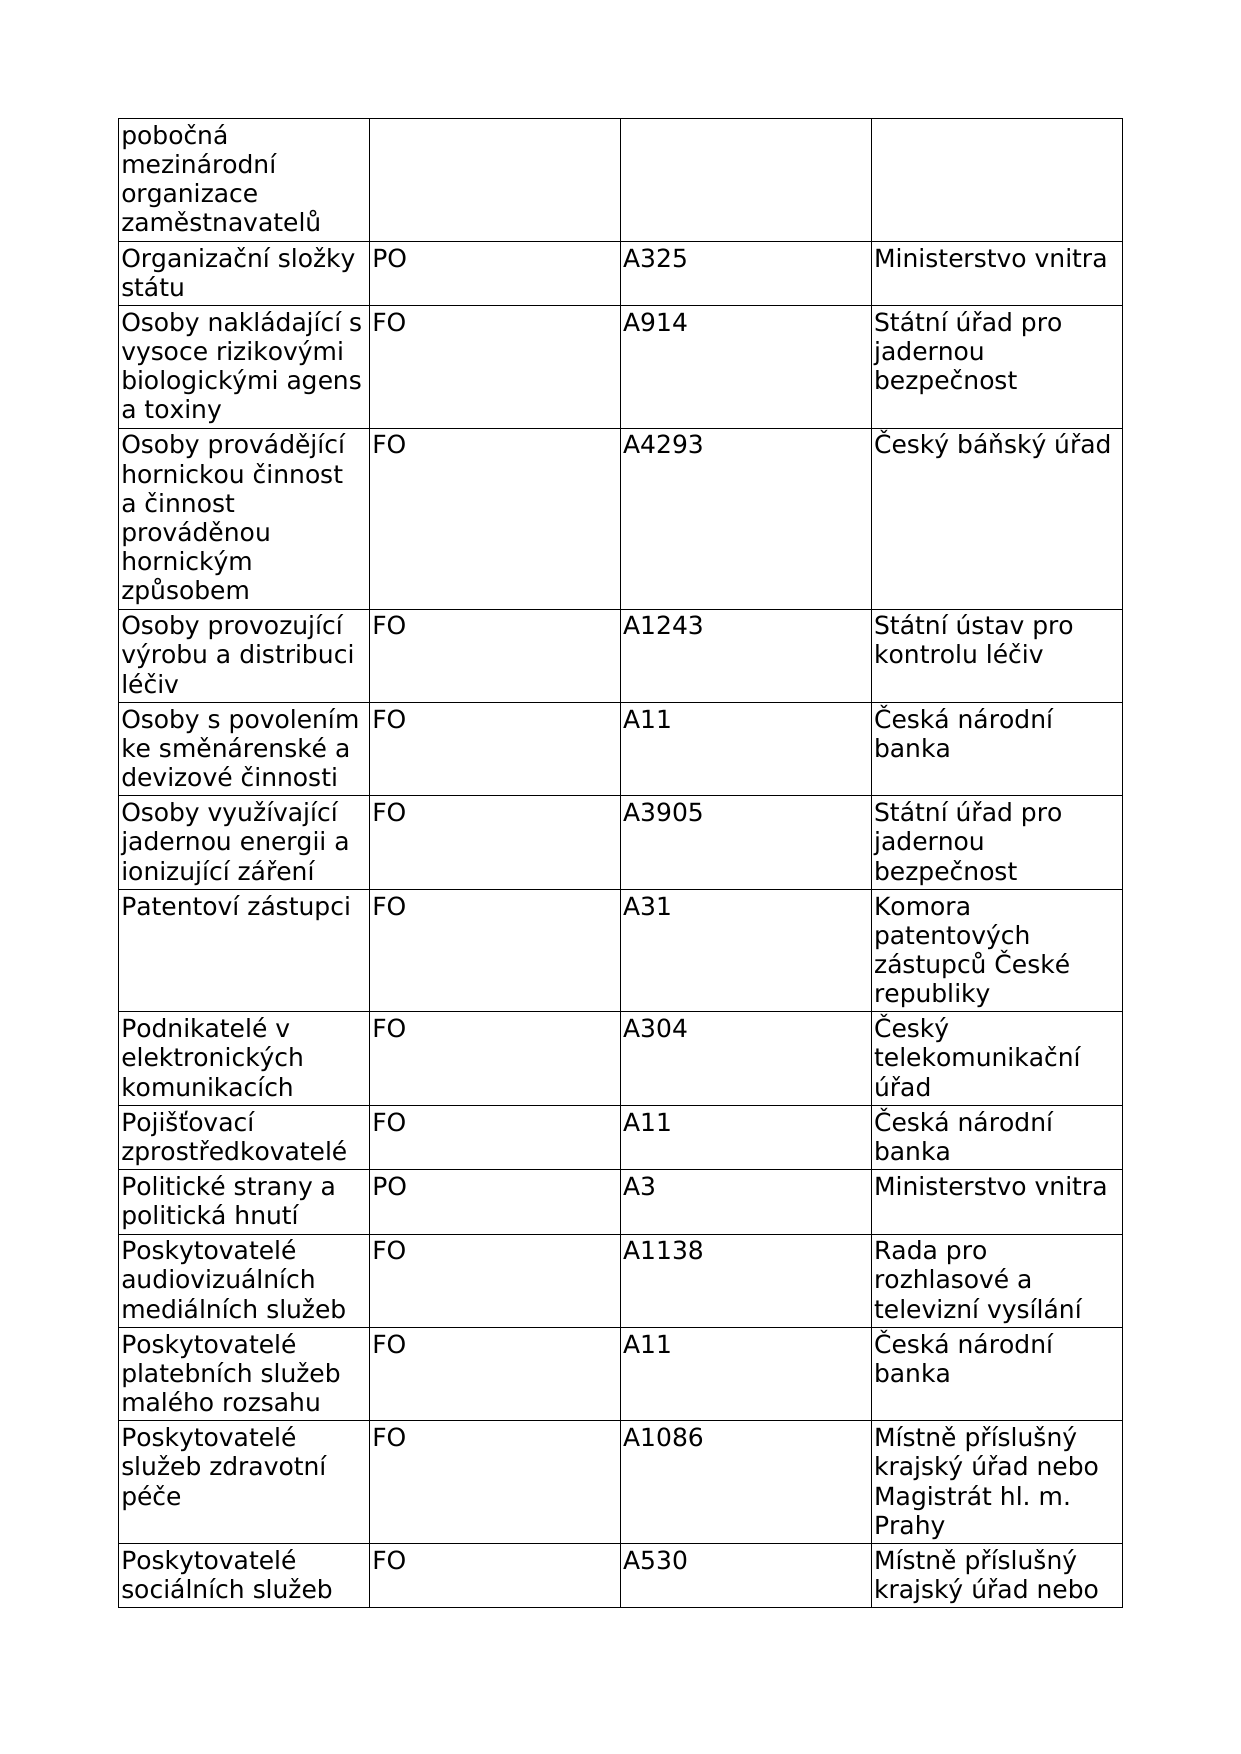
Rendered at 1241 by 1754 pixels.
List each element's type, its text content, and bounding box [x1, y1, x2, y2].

table_cell Česká národní banka [872, 1328, 1122, 1420]
table_cell FO [370, 1235, 620, 1327]
table_cell A1243 [621, 610, 871, 702]
table_cell Osoby provozující výrobu a distribuci léčiv [119, 610, 369, 702]
table_cell PO [370, 242, 620, 305]
table_cell Komora patentových zástupců České republiky [872, 890, 1122, 1011]
table_cell Česká národní banka [872, 1106, 1122, 1169]
table_cell A3905 [621, 796, 871, 889]
table_cell Státní úřad pro jadernou bezpečnost [872, 796, 1122, 889]
table_cell A325 [621, 242, 871, 305]
table_cell A11 [621, 1106, 871, 1169]
table_cell A4293 [621, 429, 871, 608]
table_cell A914 [621, 306, 871, 428]
table_cell Rada pro rozhlasové a televizní vysílání [872, 1235, 1122, 1327]
table_cell FO [370, 1012, 620, 1105]
table_cell Osoby s povolením ke směnárenské a devizové činnosti [119, 703, 369, 795]
table_cell Podnikatelé v elektronických komunikacích [119, 1012, 369, 1105]
table_cell Státní ústav pro kontrolu léčiv [872, 610, 1122, 702]
table_cell [872, 119, 1122, 241]
table_cell [621, 119, 871, 241]
table_cell A11 [621, 703, 871, 795]
table_cell FO [370, 1106, 620, 1169]
table_cell FO [370, 796, 620, 889]
table_cell Český telekomunikační úřad [872, 1012, 1122, 1105]
table_cell Česká národní banka [872, 703, 1122, 795]
table_cell FO [370, 1421, 620, 1543]
table_cell FO [370, 306, 620, 428]
table_cell Místně příslušný krajský úřad nebo [872, 1544, 1122, 1607]
table_cell Poskytovatelé služeb zdravotní péče [119, 1421, 369, 1543]
table_cell A11 [621, 1328, 871, 1420]
table_cell [370, 119, 620, 241]
table_cell A530 [621, 1544, 871, 1607]
table_cell Poskytovatelé sociálních služeb [119, 1544, 369, 1607]
table_cell A3 [621, 1170, 871, 1233]
table_cell Politické strany a politická hnutí [119, 1170, 369, 1233]
table_cell Poskytovatelé platebních služeb malého rozsahu [119, 1328, 369, 1420]
table_cell Patentoví zástupci [119, 890, 369, 1011]
table_cell Organizační složky státu [119, 242, 369, 305]
table_cell Osoby provádějící hornickou činnost a činnost prováděnou hornickým způsobem [119, 429, 369, 608]
table_cell Ministerstvo vnitra [872, 242, 1122, 305]
table_cell A1086 [621, 1421, 871, 1543]
table_cell pobočná mezinárodní organizace zaměstnavatelů [119, 119, 369, 241]
table_cell A31 [621, 890, 871, 1011]
table_cell Český báňský úřad [872, 429, 1122, 608]
table_cell FO [370, 703, 620, 795]
table_cell FO [370, 1328, 620, 1420]
table_cell FO [370, 610, 620, 702]
table_cell FO [370, 890, 620, 1011]
table_cell Pojišťovací zprostředkovatelé [119, 1106, 369, 1169]
table_cell A304 [621, 1012, 871, 1105]
table_cell FO [370, 1544, 620, 1607]
table_cell Osoby využívající jadernou energii a ionizující záření [119, 796, 369, 889]
table_cell Osoby nakládající s vysoce rizikovými biologickými agens a toxiny [119, 306, 369, 428]
table_cell Poskytovatelé audiovizuálních mediálních služeb [119, 1235, 369, 1327]
table_cell Místně příslušný krajský úřad nebo Magistrát hl. m. Prahy [872, 1421, 1122, 1543]
table_cell A1138 [621, 1235, 871, 1327]
table_cell PO [370, 1170, 620, 1233]
table_cell Ministerstvo vnitra [872, 1170, 1122, 1233]
table_cell Státní úřad pro jadernou bezpečnost [872, 306, 1122, 428]
table_cell FO [370, 429, 620, 608]
